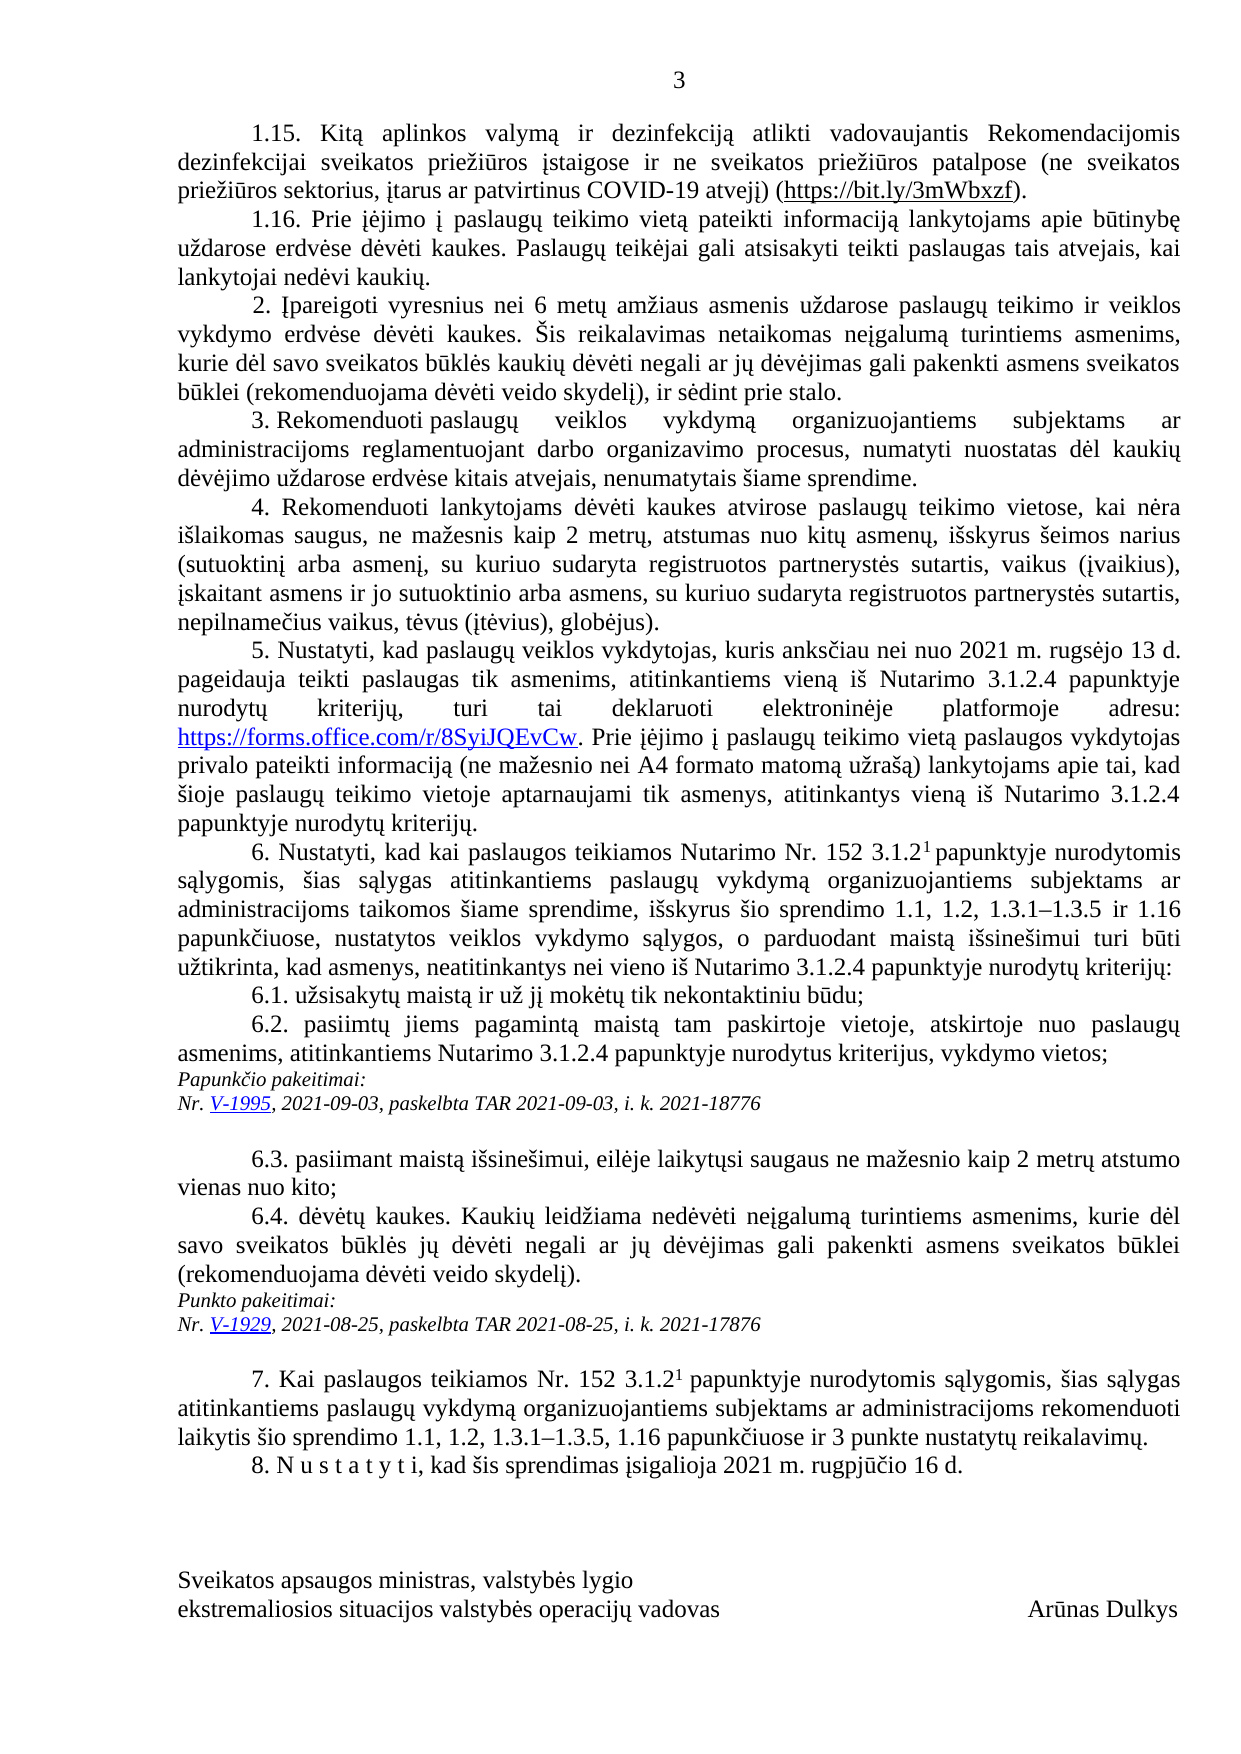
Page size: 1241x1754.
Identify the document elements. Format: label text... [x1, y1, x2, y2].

text Nr. V-1995, 2021-09-03, paskelbta TAR 2021-09-03, i. k. 2021-18776 [177, 1091, 1181, 1115]
text Punkto pakeitimai: [177, 1287, 1181, 1312]
text 6.4. dėvėtų kaukes. Kaukių leidžiama nedėvėti neįgalumą turintiems asmenims, kurie dėl savo sveikatos būklės jų dėvėti negali ar jų dėvėjimas gali pakenkti asmens sveikatos būklei (rekomenduojama dėvėti veido skydelį). [177, 1201, 1181, 1287]
text 6.3. pasiimant maistą išsinešimui, eilėje laikytųsi saugaus ne mažesnio kaip 2 metrų atstumo vienas nuo kito; [177, 1144, 1181, 1201]
text 1.16. Prie įėjimo į paslaugų teikimo vietą pateikti informaciją lankytojams apie būtinybę uždarose erdvėse dėvėti kaukes. Paslaugų teikėjai gali atsisakyti teikti paslaugas tais atvejais, kai lankytojai nedėvi kaukių. [177, 204, 1181, 291]
text Papunkčio pakeitimai: [177, 1067, 1181, 1091]
text Sveikatos apsaugos ministras, valstybės lygio [177, 1566, 1181, 1594]
text Nr. V-1929, 2021-08-25, paskelbta TAR 2021-08-25, i. k. 2021-17876 [177, 1312, 1181, 1336]
text 7. Kai paslaugos teikiamos Nr. 152 3.1.21 papunktyje nurodytomis sąlygomis, šias sąlygas atitinkantiems paslaugų vykdymą organizuojantiems subjektams ar administracijoms rekomenduoti laikytis šio sprendimo 1.1, 1.2, 1.3.1‒1.3.5, 1.16 papunkčiuose ir 3 punkte nustatytų reikalavimų. [177, 1364, 1181, 1451]
text 6. Nustatyti, kad kai paslaugos teikiamos Nutarimo Nr. 152 3.1.21 papunktyje nurodytomis sąlygomis, šias sąlygas atitinkantiems paslaugų vykdymą organizuojantiems subjektams ar administracijoms taikomos šiame sprendime, išskyrus šio sprendimo 1.1, 1.2, 1.3.1‒1.3.5 ir 1.16 papunkčiuose, nustatytos veiklos vykdymo sąlygos, o parduodant maistą išsinešimui turi būti užtikrinta, kad asmenys, neatitinkantys nei vieno iš Nutarimo 3.1.2.4 papunktyje nurodytų kriterijų: [177, 837, 1181, 981]
text 4. Rekomenduoti lankytojams dėvėti kaukes atvirose paslaugų teikimo vietose, kai nėra išlaikomas saugus, ne mažesnis kaip 2 metrų, atstumas nuo kitų asmenų, išskyrus šeimos narius (sutuoktinį arba asmenį, su kuriuo sudaryta registruotos partnerystės sutartis, vaikus (įvaikius), įskaitant asmens ir jo sutuoktinio arba asmens, su kuriuo sudaryta registruotos partnerystės sutartis, nepilnamečius vaikus, tėvus (įtėvius), globėjus). [177, 492, 1181, 636]
text ekstremaliosios situacijos valstybės operacijų vadovas Arūnas Dulkys [177, 1594, 1181, 1623]
text 6.2. pasiimtų jiems pagamintą maistą tam paskirtoje vietoje, atskirtoje nuo paslaugų asmenims, atitinkantiems Nutarimo 3.1.2.4 papunktyje nurodytus kriterijus, vykdymo vietos; [177, 1009, 1181, 1067]
text 5. Nustatyti, kad paslaugų veiklos vykdytojas, kuris anksčiau nei nuo 2021 m. rugsėjo 13 d. pageidauja teikti paslaugas tik asmenims, atitinkantiems vieną iš Nutarimo 3.1.2.4 papunktyje nurodytų kriterijų, turi tai deklaruoti elektroninėje platformoje adresu: https://forms.office.com/r/8SyiJQEvCw. Prie įėjimo į paslaugų teikimo vietą paslaugos vykdytojas privalo pateikti informaciją (ne mažesnio nei A4 formato matomą užrašą) lankytojams apie tai, kad šioje paslaugų teikimo vietoje aptarnaujami tik asmenys, atitinkantys vieną iš Nutarimo 3.1.2.4 papunktyje nurodytų kriterijų. [177, 636, 1181, 837]
text 3. Rekomenduoti paslaugų veiklos vykdymą organizuojantiems subjektams ar administracijoms reglamentuojant darbo organizavimo procesus, numatyti nuostatas dėl kaukių dėvėjimo uždarose erdvėse kitais atvejais, nenumatytais šiame sprendime. [177, 406, 1181, 492]
text 2. Įpareigoti vyresnius nei 6 metų amžiaus asmenis uždarose paslaugų teikimo ir veiklos vykdymo erdvėse dėvėti kaukes. Šis reikalavimas netaikomas neįgalumą turintiems asmenims, kurie dėl savo sveikatos būklės kaukių dėvėti negali ar jų dėvėjimas gali pakenkti asmens sveikatos būklei (rekomenduojama dėvėti veido skydelį), ir sėdint prie stalo. [177, 291, 1181, 406]
text 8. N u s t a t y t i, kad šis sprendimas įsigalioja 2021 m. rugpjūčio 16 d. [177, 1451, 1181, 1479]
text 1.15. Kitą aplinkos valymą ir dezinfekciją atlikti vadovaujantis Rekomendacijomis dezinfekcijai sveikatos priežiūros įstaigose ir ne sveikatos priežiūros patalpose (ne sveikatos priežiūros sektorius, įtarus ar patvirtinus COVID-19 atvejį) (https://bit.ly/3mWbxzf). [177, 118, 1181, 204]
text 6.1. užsisakytų maistą ir už jį mokėtų tik nekontaktiniu būdu; [177, 981, 1181, 1009]
